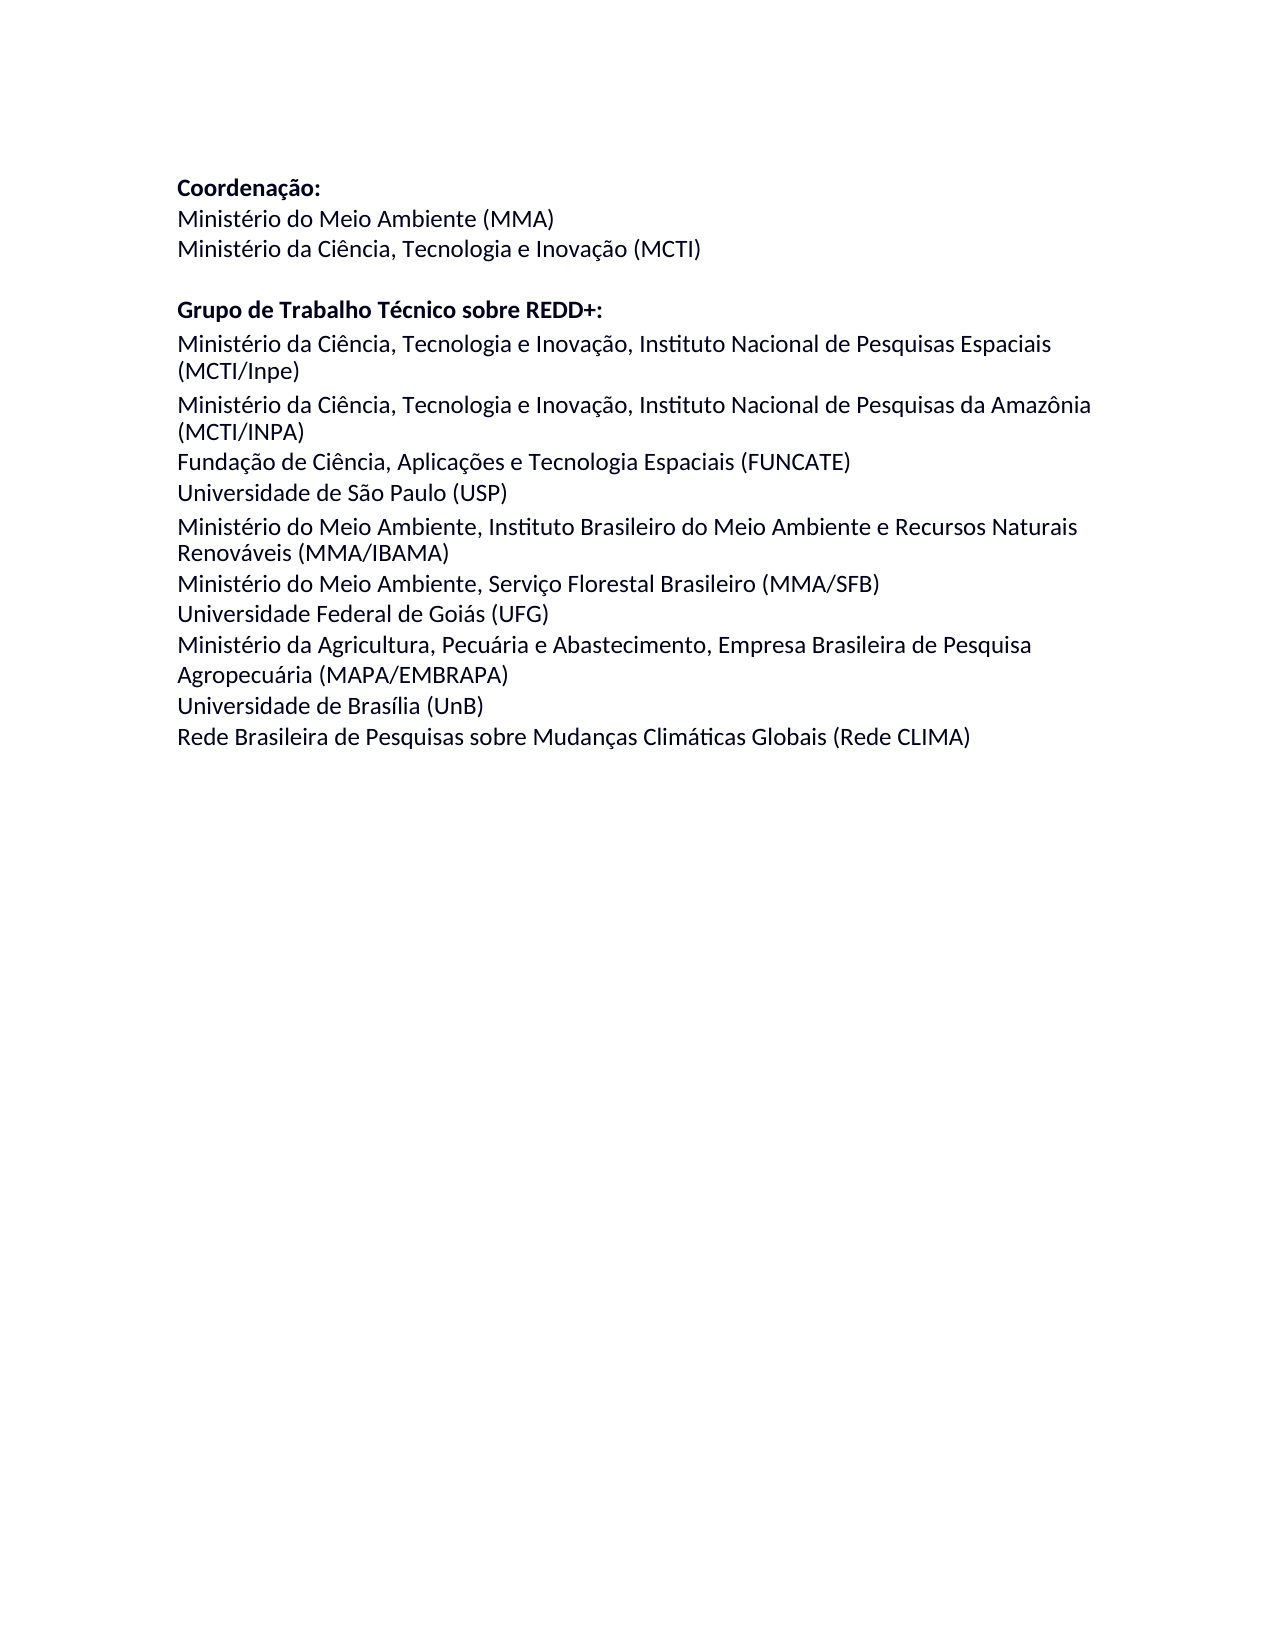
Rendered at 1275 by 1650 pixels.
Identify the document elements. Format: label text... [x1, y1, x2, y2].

text Agropecuária (MAPA/EMBRAPA) [177, 659, 1125, 690]
text Universidade de São Paulo (USP) [177, 477, 1125, 507]
text Ministério do Meio Ambiente (MMA) [177, 203, 1125, 233]
text Coordenação: [177, 172, 1125, 203]
text Universidade de Brasília (UnB) [177, 690, 1125, 721]
text Ministério da Ciência, Tecnologia e Inovação, Instituto Nacional de Pesquisas da Amazônia (MCTI/INPA) [177, 392, 1098, 446]
text Fundação de Ciência, Aplicações e Tecnologia Espaciais (FUNCATE) [177, 446, 1125, 477]
text Ministério da Agricultura, Pecuária e Abastecimento, Empresa Brasileira de Pesquisa [177, 629, 1125, 659]
text Ministério da Ciência, Tecnologia e Inovação (MCTI) [177, 233, 1125, 264]
text Universidade Federal de Goiás (UFG) [177, 598, 1125, 629]
text Grupo de Trabalho Técnico sobre REDD+: [177, 294, 1125, 325]
text Ministério do Meio Ambiente, Instituto Brasileiro do Meio Ambiente e Recursos Naturais Renováveis (MMA/IBAMA) [177, 513, 1098, 568]
text Ministério do Meio Ambiente, Serviço Florestal Brasileiro (MMA/SFB) [177, 568, 1125, 598]
text Ministério da Ciência, Tecnologia e Inovação, Instituto Nacional de Pesquisas Espaciais (MCTI/Inpe) [177, 331, 1098, 386]
text Rede Brasileira de Pesquisas sobre Mudanças Climáticas Globais (Rede CLIMA) [177, 721, 1125, 751]
